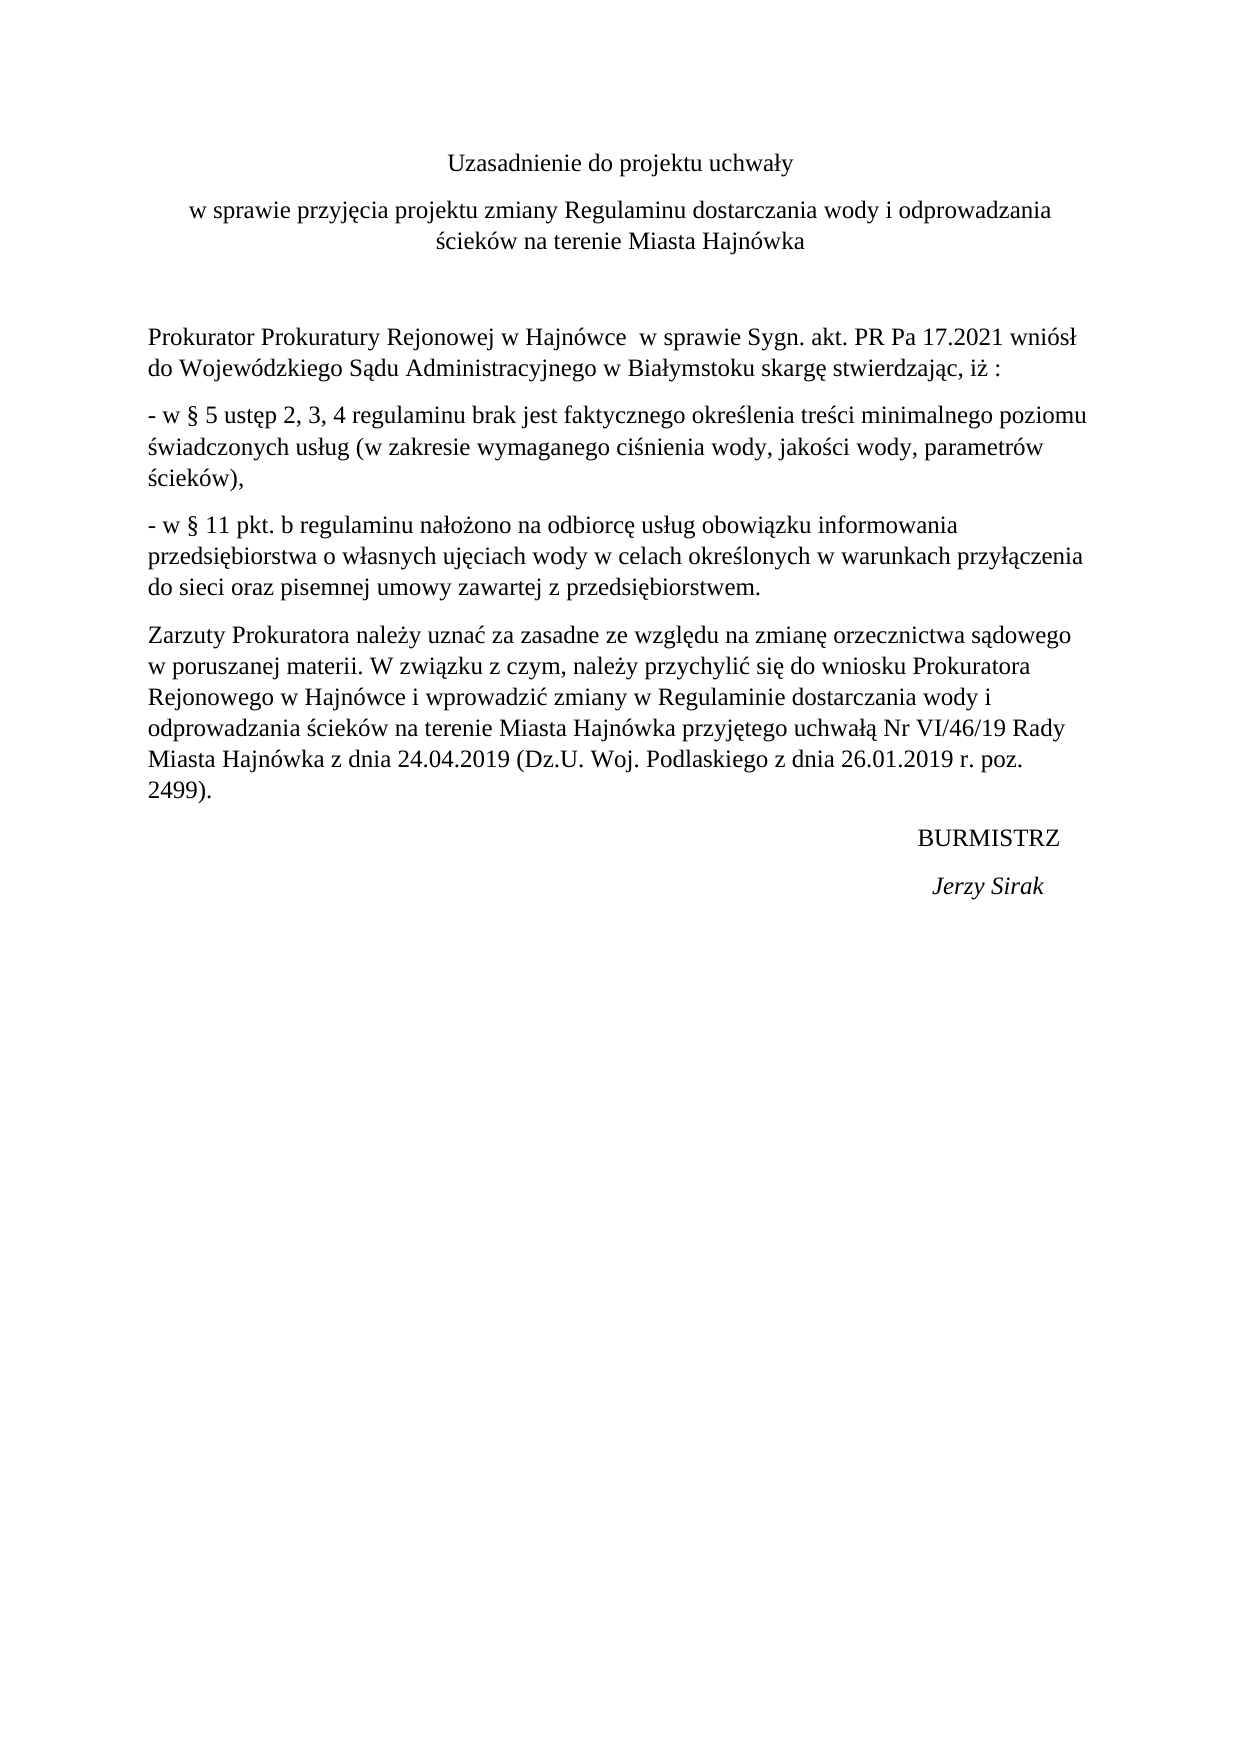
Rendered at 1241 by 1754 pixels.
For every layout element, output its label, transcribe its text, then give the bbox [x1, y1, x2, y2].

text - w § 11 pkt. b regulaminu nałożono na odbiorcę usług obowiązku informowania przedsiębiorstwa o własnych ujęciach wody w celach określonych w warunkach przyłączenia do sieci oraz pisemnej umowy zawartej z przedsiębiorstwem. [148, 510, 1093, 601]
text Prokurator Prokuratury Rejonowej w Hajnówce w sprawie Sygn. akt. PR Pa 17.2021 wniósł do Wojewódzkiego Sądu Administracyjnego w Białymstoku skargę stwierdzając, iż : [148, 322, 1093, 382]
text w sprawie przyjęcia projektu zmiany Regulaminu dostarczania wody i odprowadzania ścieków na terenie Miasta Hajnówka [148, 195, 1093, 255]
text Jerzy Sirak [885, 871, 1093, 899]
text Uzasadnienie do projektu uchwały [148, 148, 1093, 176]
text BURMISTRZ [885, 823, 1093, 852]
text - w § 5 ustęp 2, 3, 4 regulaminu brak jest faktycznego określenia treści minimalnego poziomu świadczonych usług (w zakresie wymaganego ciśnienia wody, jakości wody, parametrów ścieków), [148, 401, 1093, 491]
text Zarzuty Prokuratora należy uznać za zasadne ze względu na zmianę orzecznictwa sądowego w poruszanej materii. W związku z czym, należy przychylić się do wniosku Prokuratora Rejonowego w Hajnówce i wprowadzić zmiany w Regulaminie dostarczania wody i odprowadzania ścieków na terenie Miasta Hajnówka przyjętego uchwałą Nr VI/46/19 Rady Miasta Hajnówka z dnia 24.04.2019 (Dz.U. Woj. Podlaskiego z dnia 26.01.2019 r. poz. 2499). [148, 620, 1093, 804]
